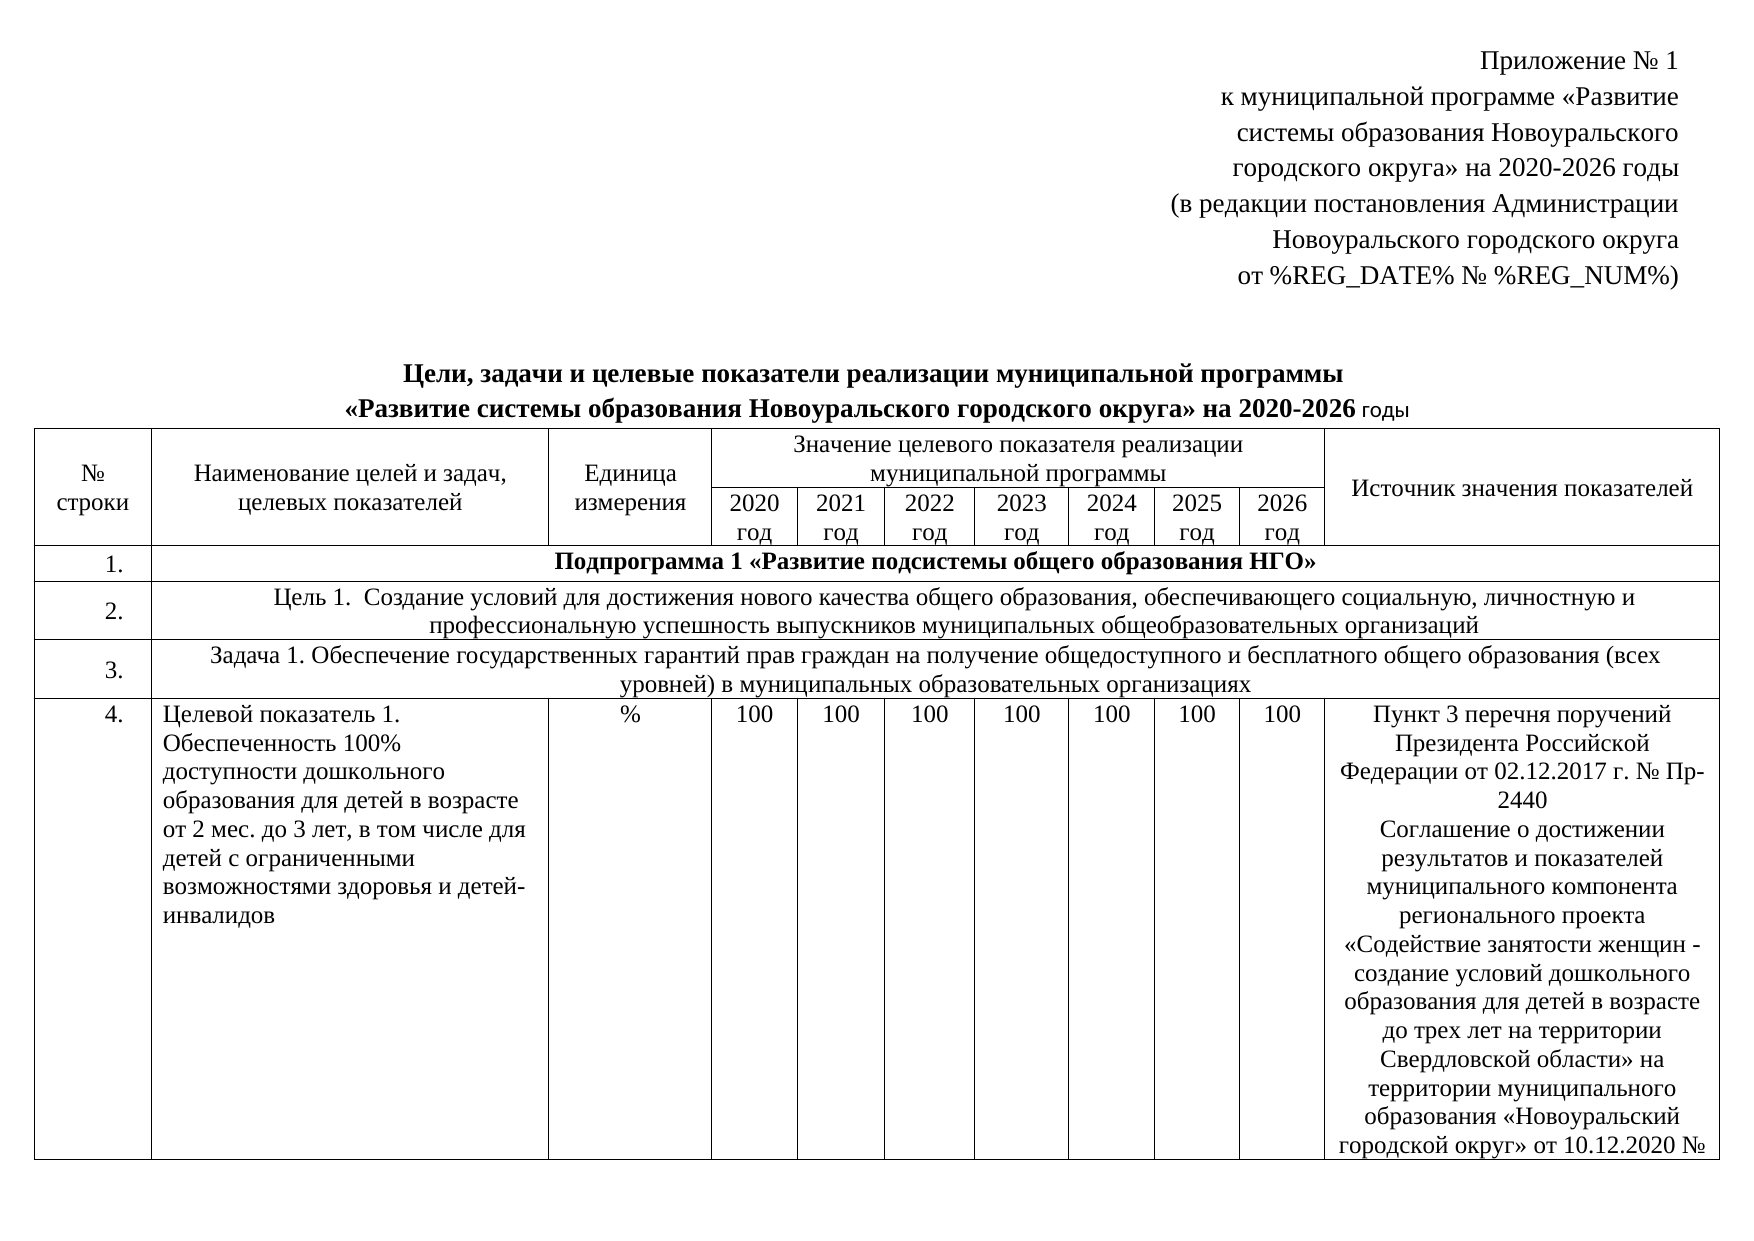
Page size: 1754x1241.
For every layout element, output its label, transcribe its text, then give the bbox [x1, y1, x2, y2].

text системы образования Новоуральского [75, 116, 1679, 147]
table_cell 2026 год [1240, 488, 1324, 545]
text Новоуральского городского округа [75, 223, 1679, 254]
table_cell 2022 год [885, 488, 974, 545]
table_header Источник значения показателей [1325, 429, 1719, 545]
table_header № строки [35, 429, 151, 545]
text от %REG_DATE% № %REG_NUM%) [75, 259, 1679, 290]
table_header Единица измерения [549, 429, 711, 545]
table_cell 2021 год [798, 488, 884, 545]
table_cell [35, 699, 151, 1159]
table_cell 2020 год [712, 488, 797, 545]
table_cell 2023 год [975, 488, 1068, 545]
table_cell 100 [975, 699, 1068, 1159]
text Приложение № 1 [75, 44, 1679, 76]
table_cell 2025 год [1155, 488, 1239, 545]
table_cell Задача 1. Обеспечение государственных гарантий прав граждан на получение общедоступного и бесплатного общего образования (всех уровней) в муниципальных образовательных организациях [152, 640, 1719, 698]
table_cell 100 [1069, 699, 1154, 1159]
text городского округа» на 2020-2026 годы [75, 152, 1679, 183]
text (в редакции постановления Администрации [75, 187, 1679, 218]
table_cell Целевой показатель 1. Обеспеченность 100% доступности дошкольного образования для детей в возрасте от 2 мес. до 3 лет, в том числе для детей с ограниченными возможностями здоровья и детей-инвалидов [152, 699, 548, 1159]
table_cell 100 [1155, 699, 1239, 1159]
table_cell % [549, 699, 711, 1159]
table_cell 100 [1240, 699, 1324, 1159]
table_cell Цель 1. Создание условий для достижения нового качества общего образования, обеспечивающего социальную, личностную и профессиональную успешность выпускников муниципальных общеобразовательных организаций [152, 582, 1719, 639]
table_header Наименование целей и задач, целевых показателей [152, 429, 548, 545]
text к муниципальной программе «Развитие [75, 80, 1679, 111]
table_cell 2024 год [1069, 488, 1154, 545]
table_cell 100 [712, 699, 797, 1159]
table_cell Пункт 3 перечня поручений Президента Российской Федерации от 02.12.2017 г. № Пр-2440 Соглашение о достижении результатов и показателей муниципального компонента регионального проекта «Содействие занятости женщин - создание условий дошкольного образования для детей в возрасте до трех лет на территории Свердловской области» на территории муниципального образования «Новоуральский городской округ» от 10.12.2020 № [1325, 699, 1719, 1159]
table_cell 100 [798, 699, 884, 1159]
text «Развитие системы образования Новоуральского городского округа» на 2020-2026 годы [75, 392, 1679, 424]
table_cell [35, 546, 151, 581]
table_cell [35, 582, 151, 639]
table_header Значение целевого показателя реализации муниципальной программы [712, 429, 1324, 487]
table_cell Подпрограмма 1 «Развитие подсистемы общего образования НГО» [152, 546, 1719, 581]
text Цели, задачи и целевые показатели реализации муниципальной программы [75, 357, 1679, 388]
table_cell 100 [885, 699, 974, 1159]
table_cell [35, 640, 151, 698]
